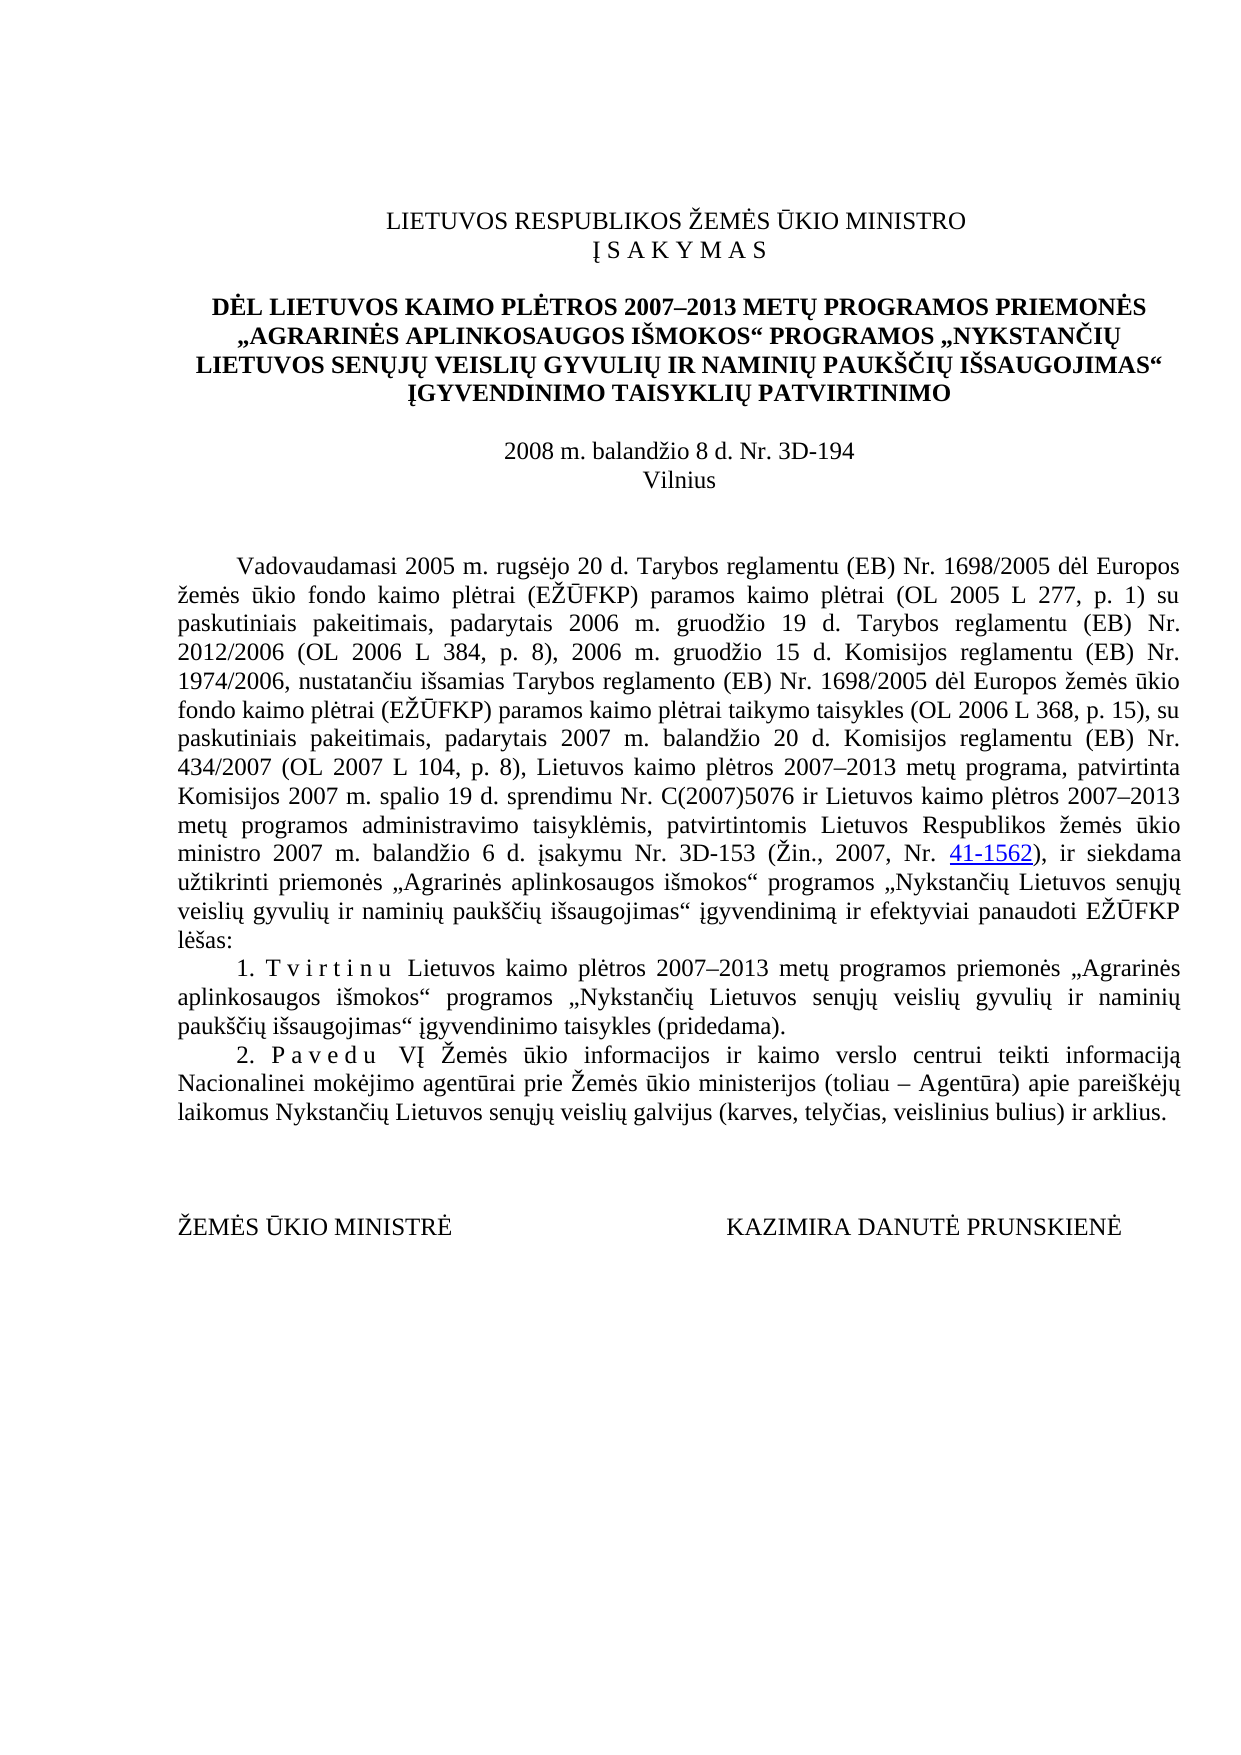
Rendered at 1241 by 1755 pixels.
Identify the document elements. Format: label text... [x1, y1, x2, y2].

text DĖL LIETUVOS KAIMO PLĖTROS 2007–2013 METŲ PROGRAMOS PRIEMONĖS „AGRARINĖS APLINKOSAUGOS IŠMOKOS“ PROGRAMOS „NYKSTANČIŲ LIETUVOS SENŲJŲ VEISLIŲ GYVULIŲ IR NAMINIŲ PAUKŠČIŲ IŠSAUGOJIMAS“ ĮGYVENDINIMO TAISYKLIŲ PATVIRTINIMO [177, 292, 1181, 407]
text 1. Tvirtinu Lietuvos kaimo plėtros 2007–2013 metų programos priemonės „Agrarinės aplinkosaugos išmokos“ programos „Nykstančių Lietuvos senųjų veislių gyvulių ir naminių paukščių išsaugojimas“ įgyvendinimo taisykles (pridedama). [177, 953, 1181, 1040]
text Vilnius [177, 465, 1181, 493]
text 2. Pavedu VĮ Žemės ūkio informacijos ir kaimo verslo centrui teikti informaciją Nacionalinei mokėjimo agentūrai prie Žemės ūkio ministerijos (toliau – Agentūra) apie pareiškėjų laikomus Nykstančių Lietuvos senųjų veislių galvijus (karves, telyčias, veislinius bulius) ir arklius. [177, 1040, 1181, 1126]
text Vadovaudamasi 2005 m. rugsėjo 20 d. Tarybos reglamentu (EB) Nr. 1698/2005 dėl Europos žemės ūkio fondo kaimo plėtrai (EŽŪFKP) paramos kaimo plėtrai (OL 2005 L 277, p. 1) su paskutiniais pakeitimais, padarytais 2006 m. gruodžio 19 d. Tarybos reglamentu (EB) Nr. 2012/2006 (OL 2006 L 384, p. 8), 2006 m. gruodžio 15 d. Komisijos reglamentu (EB) Nr. 1974/2006, nustatančiu išsamias Tarybos reglamento (EB) Nr. 1698/2005 dėl Europos žemės ūkio fondo kaimo plėtrai (EŽŪFKP) paramos kaimo plėtrai taikymo taisykles (OL 2006 L 368, p. 15), su paskutiniais pakeitimais, padarytais 2007 m. balandžio 20 d. Komisijos reglamentu (EB) Nr. 434/2007 (OL 2007 L 104, p. 8), Lietuvos kaimo plėtros 2007–2013 metų programa, patvirtinta Komisijos 2007 m. spalio 19 d. sprendimu Nr. C(2007)5076 ir Lietuvos kaimo plėtros 2007–2013 metų programos administravimo taisyklėmis, patvirtintomis Lietuvos Respublikos žemės ūkio ministro 2007 m. balandžio 6 d. įsakymu Nr. 3D-153 (Žin., 2007, Nr. 41-1562), ir siekdama užtikrinti priemonės „Agrarinės aplinkosaugos išmokos“ programos „Nykstančių Lietuvos senųjų veislių gyvulių ir naminių paukščių išsaugojimas“ įgyvendinimą ir efektyviai panaudoti EŽŪFKP lėšas: [177, 551, 1181, 953]
text LIETUVOS RESPUBLIKOS ŽEMĖS ŪKIO MINISTRO [177, 206, 1181, 235]
text 2008 m. balandžio 8 d. Nr. 3D-194 [177, 436, 1181, 465]
text ŽEMĖS ŪKIO MINISTRĖ KAZIMIRA DANUTĖ PRUNSKIENĖ [177, 1212, 1181, 1241]
text ĮSAKYMAS [177, 235, 1181, 263]
